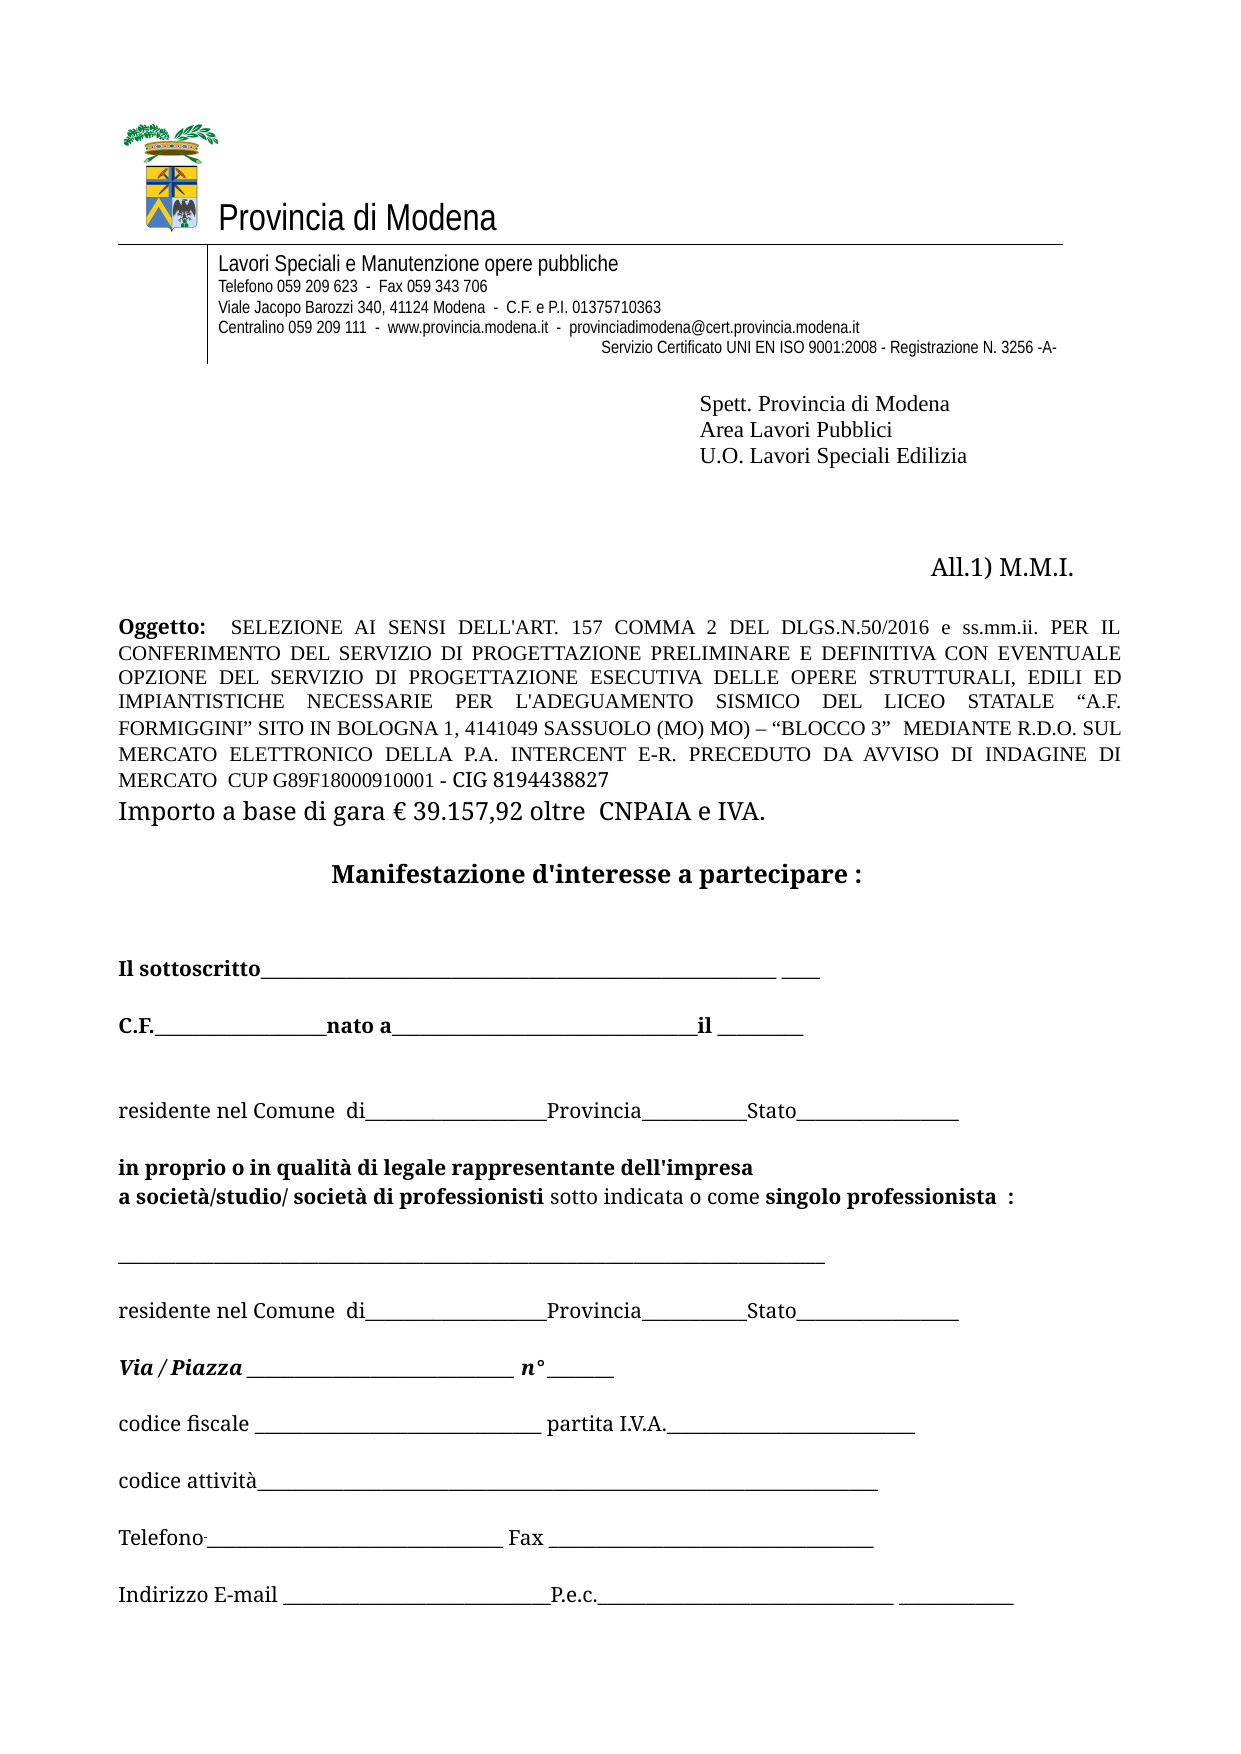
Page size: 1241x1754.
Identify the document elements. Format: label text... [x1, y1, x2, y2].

text codice fiscale ______________________________ partita I.V.A.__________________________ [118, 1409, 1122, 1438]
text in proprio o in qualità di legale rappresentante dell'impresa [118, 1153, 1122, 1182]
text Importo a base di gara € 39.157,92 oltre CNPAIA e IVA. [118, 794, 1122, 828]
table_cell Lavori Speciali e Manutenzione opere pubbliche Telefono 059 209 623 - Fax 059 343 706 Viale Jacopo Barozzi 340, 41124 Modena - C.F. e P.I. 01375710363 Centralino 059 209 111 - www.provincia.modena.it - provinciadimodena@cert.provincia.modena.it Servizio Certificato UNI EN ISO 9001:2008 - Registrazione N. 3256 -A- [218, 245, 1063, 363]
text Telefono _______________________________ Fax __________________________________ [118, 1523, 1122, 1552]
subtitle Il sottoscritto______________________________________________________ ____ [118, 954, 1122, 983]
table_header [118, 118, 218, 244]
table_cell [208, 245, 218, 363]
subtitle C.F.__________________nato a________________________________il _________ [118, 1011, 1122, 1040]
table_header Provincia di Modena [218, 118, 1063, 244]
text Manifestazione d'interesse a partecipare : [118, 857, 1122, 891]
text codice attività_________________________________________________________________ [118, 1466, 1122, 1495]
picture [123, 124, 218, 232]
table_cell [118, 245, 207, 363]
text All.1) M.M.I. [118, 550, 1122, 584]
text a società/studio/ società di professionisti sotto indicata o come singolo professionista : [118, 1182, 1122, 1210]
text __________________________________________________________________________ [118, 1239, 1122, 1267]
text Spett. Provincia di Modena [699, 390, 1122, 416]
text Oggetto: SELEZIONE AI SENSI DELL'ART. 157 COMMA 2 DEL DLGS.N.50/2016 e ss.mm.ii. PER IL CONFERIMENTO DEL SERVIZIO DI PROGETTAZIONE PRELIMINARE E DEFINITIVA CON EVENTUALE OPZIONE DEL SERVIZIO DI PROGETTAZIONE ESECUTIVA DELLE OPERE STRUTTURALI, EDILI ED IMPIANTISTICHE NECESSARIE PER L'ADEGUAMENTO SISMICO DEL LICEO STATALE “A.F. FORMIGGINI” SITO IN BOLOGNA 1, 4141049 SASSUOLO (MO) MO) – “BLOCCO 3” MEDIANTE R.D.O. SUL MERCATO ELETTRONICO DELLA P.A. INTERCENT E-R. PRECEDUTO DA AVVISO DI INDAGINE DI MERCATO CUP G89F18000910001 - CIG 8194438827 [118, 612, 1122, 794]
text residente nel Comune di___________________Provincia___________Stato_________________ [118, 1296, 1122, 1324]
text residente nel Comune di___________________Provincia___________Stato_________________ [118, 1097, 1122, 1125]
text Indirizzo E-mail ____________________________P.e.c._______________________________ ____________ [118, 1580, 1116, 1608]
text Area Lavori Pubblici [699, 416, 1122, 442]
text U.O. Lavori Speciali Edilizia [699, 442, 1122, 469]
text Via / Piazza ____________________________ n° _______ [118, 1353, 1122, 1381]
